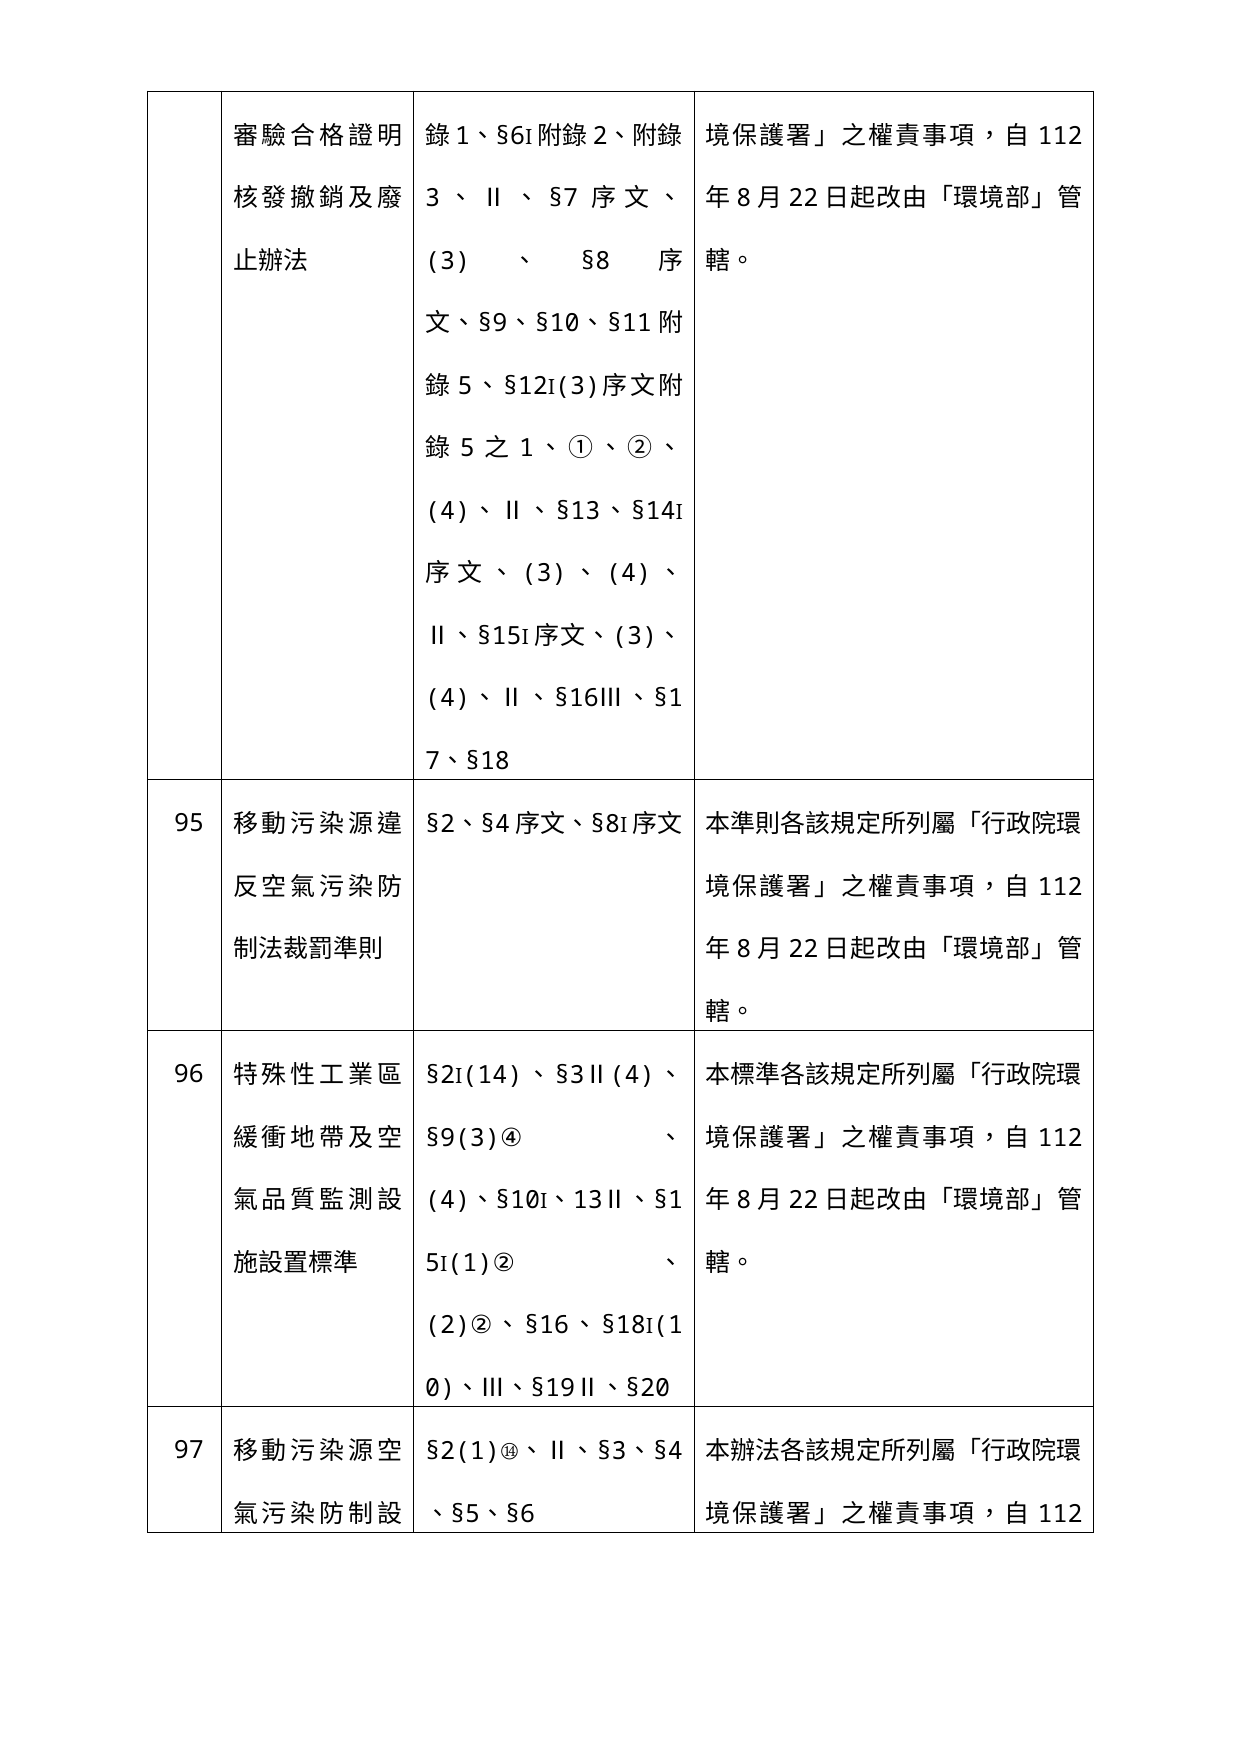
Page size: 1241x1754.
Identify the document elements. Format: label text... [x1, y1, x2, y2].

table_cell §2Ⅰ(14)、§3Ⅱ(4)、§9(3)④、(4)、§10Ⅰ、13Ⅱ、§15Ⅰ(1)②、(2)②、§16、§18Ⅰ(10)、Ⅲ、§19Ⅱ、§20 [414, 1031, 694, 1406]
table_cell 境保護署」之權責事項，自112年8月22日起改由「環境部」管轄。 [695, 92, 1093, 779]
table_cell 移動污染源空氣污染防制設 [222, 1407, 413, 1532]
table_cell §2、§4序文、§8Ⅰ序文 [414, 780, 694, 1030]
table_cell 96 [148, 1031, 221, 1406]
table_cell 特殊性工業區緩衝地帶及空氣品質監測設施設置標準 [222, 1031, 413, 1406]
table_cell [148, 92, 221, 779]
table_cell 本標準各該規定所列屬「行政院環境保護署」之權責事項，自112年8月22日起改由「環境部」管轄。 [695, 1031, 1093, 1406]
table_cell 本準則各該規定所列屬「行政院環境保護署」之權責事項，自112年8月22日起改由「環境部」管轄。 [695, 780, 1093, 1030]
table_cell 97 [148, 1407, 221, 1532]
table_cell 移動污染源違反空氣污染防制法裁罰準則 [222, 780, 413, 1030]
table_cell §2(1)⑭、Ⅱ、§3、§4、§5、§6 [414, 1407, 694, 1532]
table_cell 審驗合格證明核發撤銷及廢止辦法 [222, 92, 413, 779]
table_cell 錄1、§6Ⅰ附錄2、附錄3、Ⅱ、§7序文、(3)、§8序文、§9、§10、§11附錄5、§12Ⅰ(3)序文附錄5之1、①、②、(4)、Ⅱ、§13、§14Ⅰ序文、(3)、(4)、Ⅱ、§15Ⅰ序文、(3)、(4)、Ⅱ、§16Ⅲ、§17、§18 [414, 92, 694, 779]
table_cell 95 [148, 780, 221, 1030]
table_cell 本辦法各該規定所列屬「行政院環境保護署」之權責事項，自112 [695, 1407, 1093, 1532]
